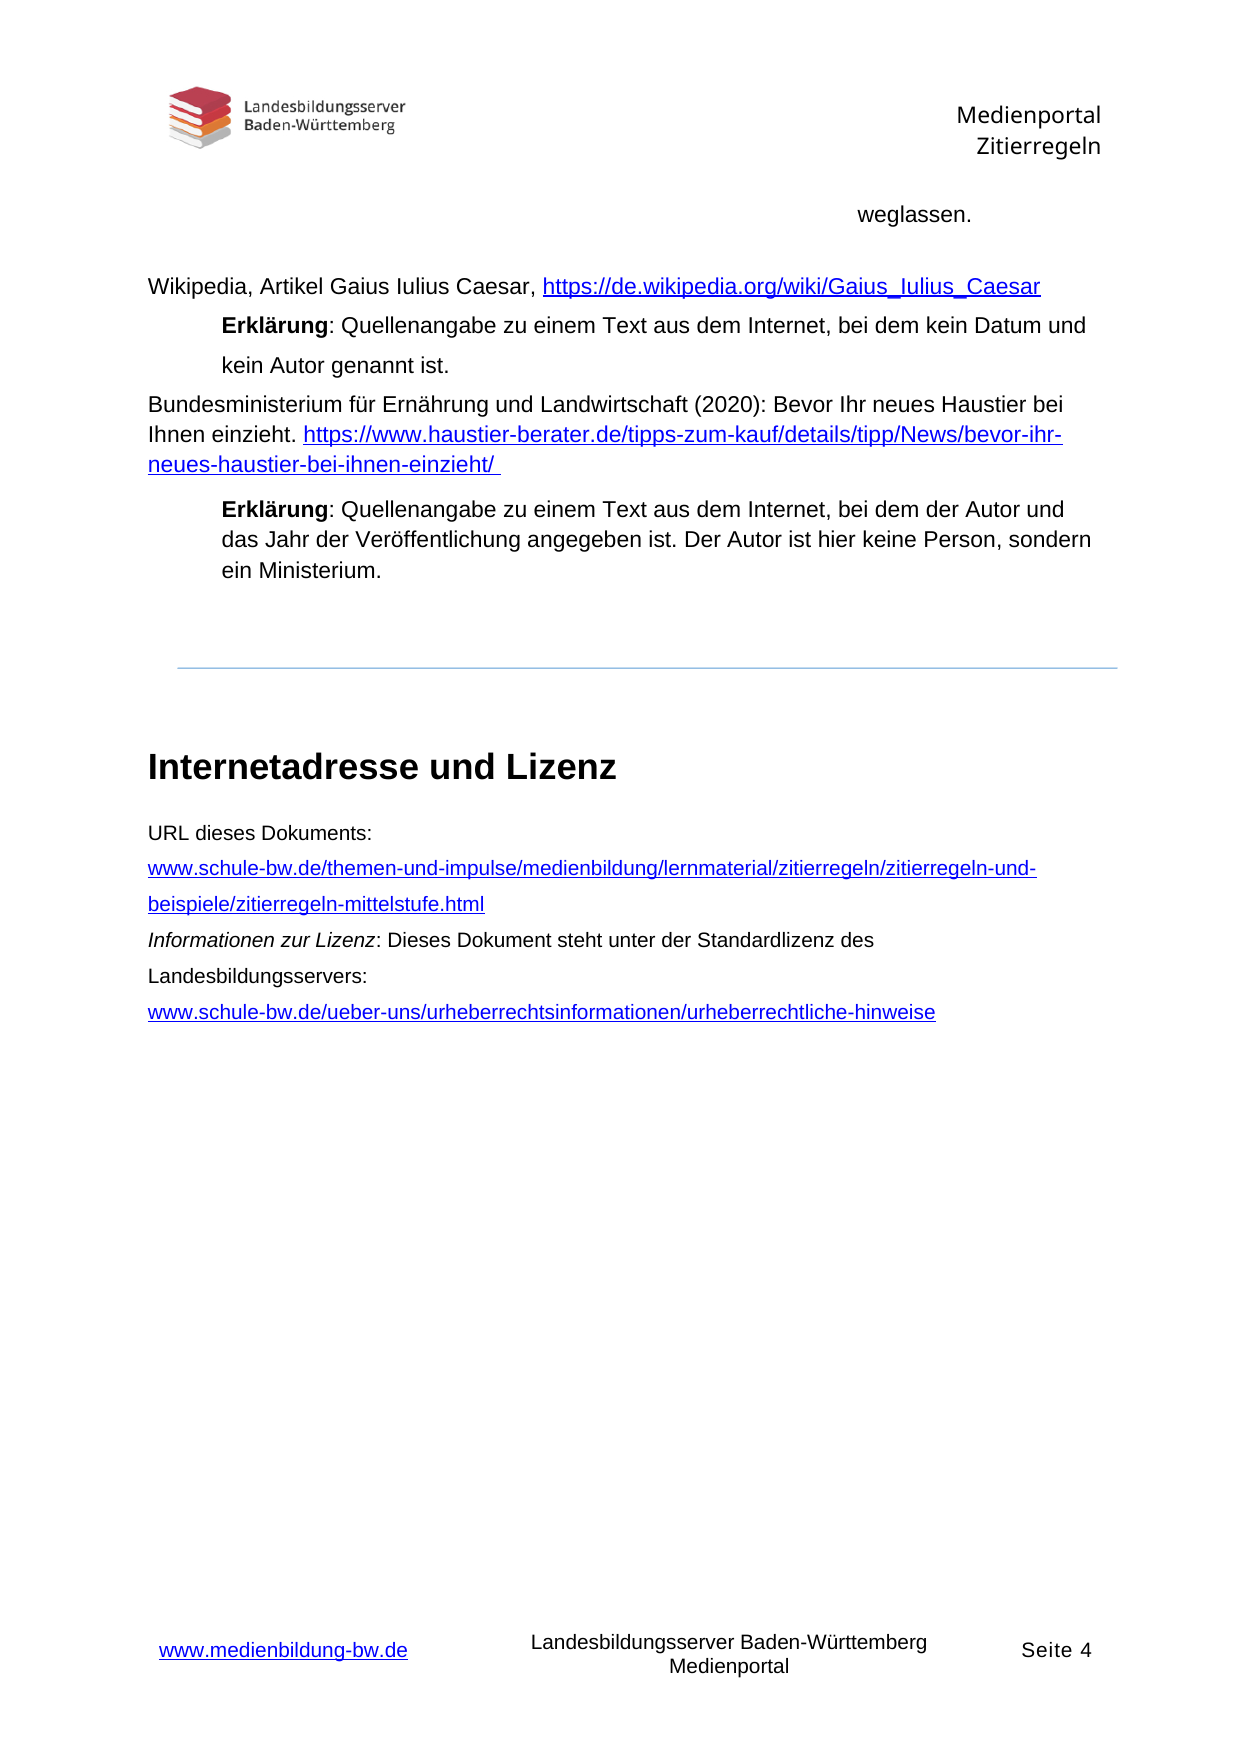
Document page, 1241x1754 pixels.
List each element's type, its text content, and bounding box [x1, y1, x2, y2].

text Erklärung: Quellenangabe zu einem Text aus dem Internet, bei dem kein Datum und kein Autor genannt ist. [221, 312, 1093, 378]
text Bundesministerium für Ernährung und Landwirtschaft (2020): Bevor Ihr neues Haustier bei Ihnen einzieht. https://www.haustier-berater.de/tipps-zum-kauf/details/tipp/News/bevor-ihr-neues-haustier-bei-ihnen-einzieht/ [148, 391, 1093, 478]
text Erklärung: Quellenangabe zu einem Text aus dem Internet, bei dem der Autor und das Jahr der Veröffentlichung angegeben ist. Der Autor ist hier keine Person, sondern ein Ministerium. [221, 496, 1093, 583]
table_cell [628, 195, 852, 233]
text www.schule-bw.de/themen-und-impulse/medienbildung/lernmaterial/zitierregeln/zitierregeln-und-beispiele/zitierregeln-mittelstufe.html [148, 856, 1093, 916]
table_cell [433, 195, 628, 233]
text Informationen zur Lizenz: Dieses Dokument steht unter der Standardlizenz des Landesbildungsservers: [148, 928, 1093, 988]
text URL dieses Dokuments: [148, 820, 1093, 844]
text Wikipedia, Artikel Gaius Iulius Caesar, https://de.wikipedia.org/wiki/Gaius_Iulius_Caesar [148, 273, 1093, 299]
table_cell [147, 195, 433, 233]
picture [159, 75, 409, 156]
subtitle Internetadresse und Lizenz [148, 745, 1093, 787]
text www.schule-bw.de/ueber-uns/urheberrechtsinformationen/urheberrechtliche-hinweise [148, 1000, 1093, 1024]
table_cell weglassen. [852, 195, 1127, 233]
